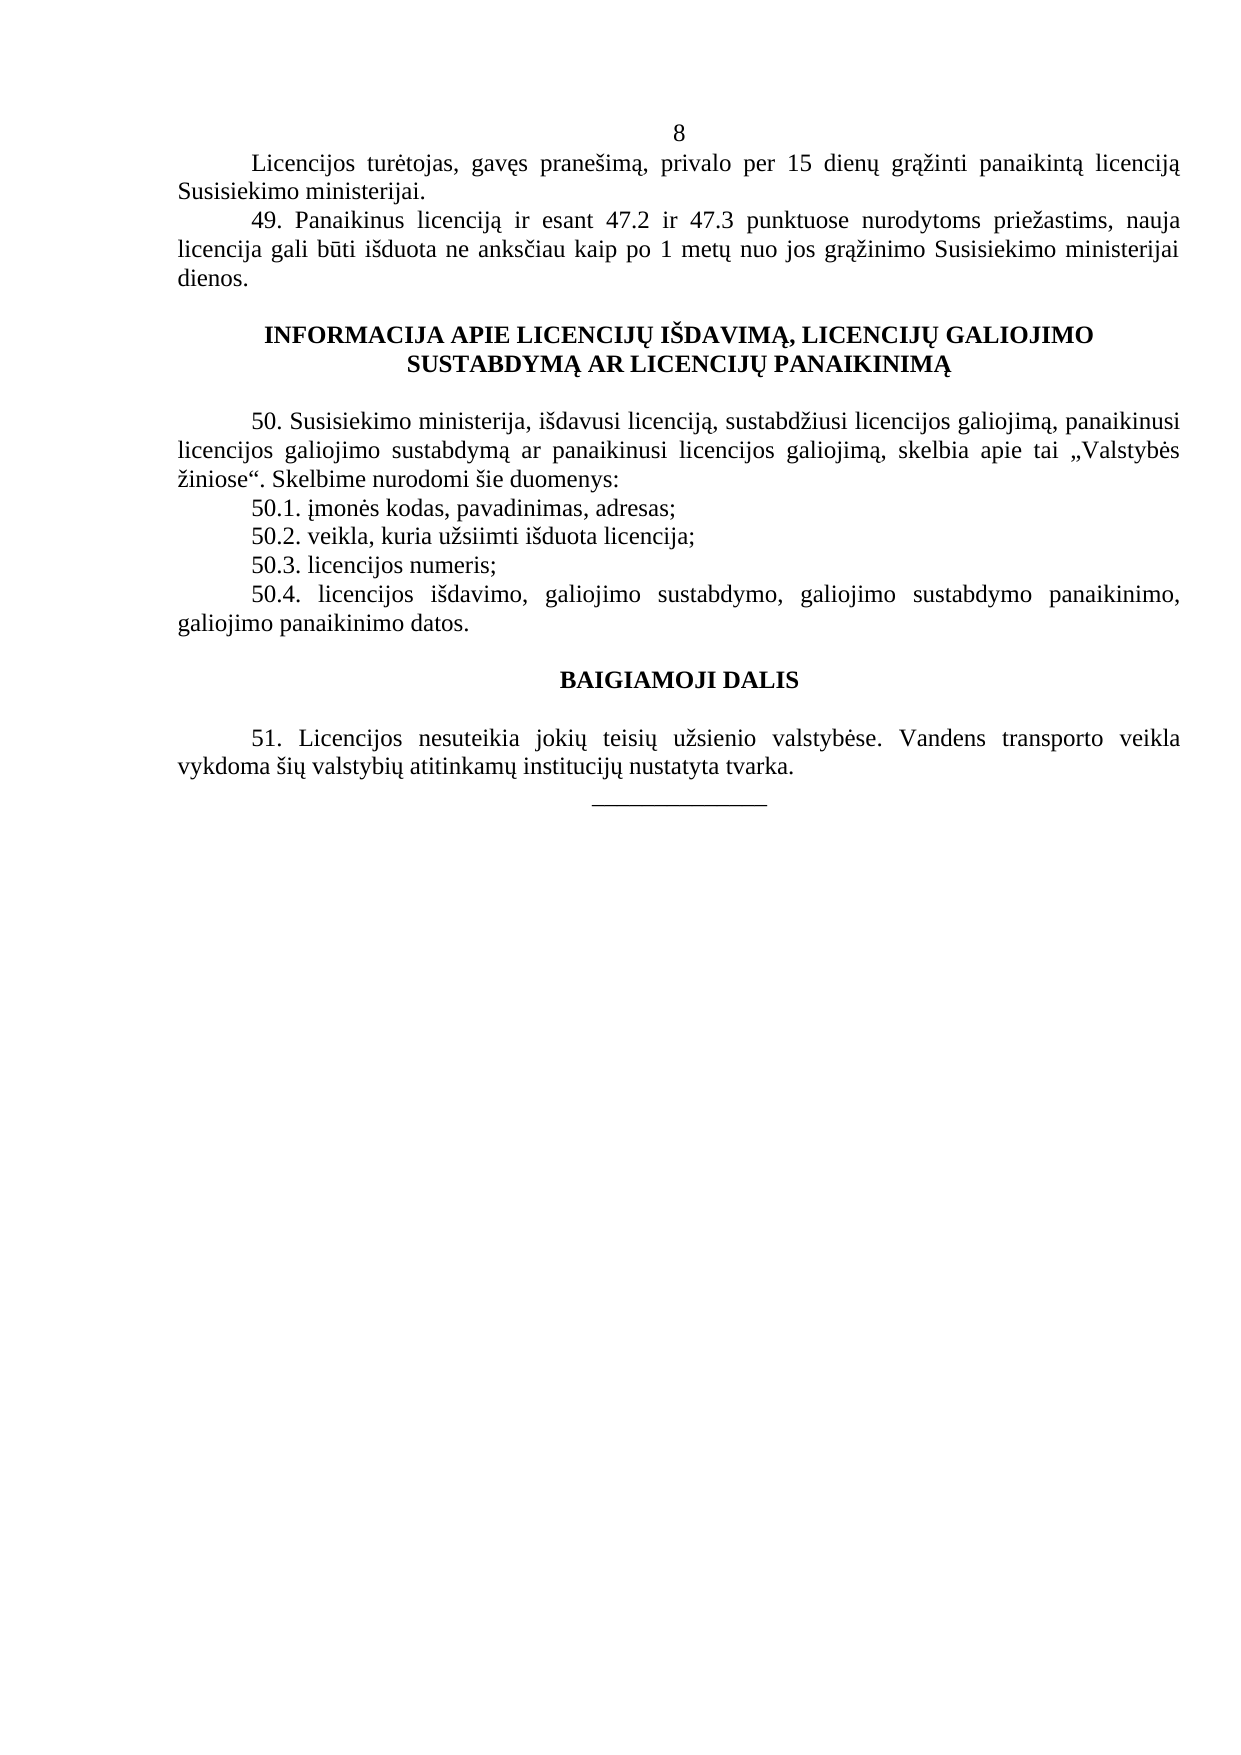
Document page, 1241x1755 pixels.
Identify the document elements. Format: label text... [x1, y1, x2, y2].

text Baigiamoji dalis [177, 665, 1181, 694]
text sustabdymą ar licencijų panaikinimą [177, 349, 1181, 378]
text 50.3. licencijos numeris; [177, 550, 1181, 579]
text ______________ [177, 780, 1181, 809]
text 50.4. licencijos išdavimo, galiojimo sustabdymo, galiojimo sustabdymo panaikinimo, galiojimo panaikinimo datos. [177, 579, 1181, 636]
text 49. Panaikinus licenciją ir esant 47.2 ir 47.3 punktuose nurodytoms priežastims, nauja licencija gali būti išduota ne anksčiau kaip po 1 metų nuo jos grąžinimo Susisiekimo ministerijai dienos. [177, 205, 1181, 291]
text 50.2. veikla, kuria užsiimti išduota licencija; [177, 521, 1181, 550]
text 50.1. įmonės kodas, pavadinimas, adresas; [177, 493, 1181, 521]
text 51. Licencijos nesuteikia jokių teisių užsienio valstybėse. Vandens transporto veikla vykdoma šių valstybių atitinkamų institucijų nustatyta tvarka. [177, 723, 1181, 780]
text Licencijos turėtojas, gavęs pranešimą, privalo per 15 dienų grąžinti panaikintą licenciją Susisiekimo ministerijai. [177, 148, 1181, 205]
text Informacija apie licencijų išdavimą, licencijų galiojimo [177, 320, 1181, 349]
text 50. Susisiekimo ministerija, išdavusi licenciją, sustabdžiusi licencijos galiojimą, panaikinusi licencijos galiojimo sustabdymą ar panaikinusi licencijos galiojimą, skelbia apie tai „Valstybės žiniose“. Skelbime nurodomi šie duomenys: [177, 406, 1181, 493]
